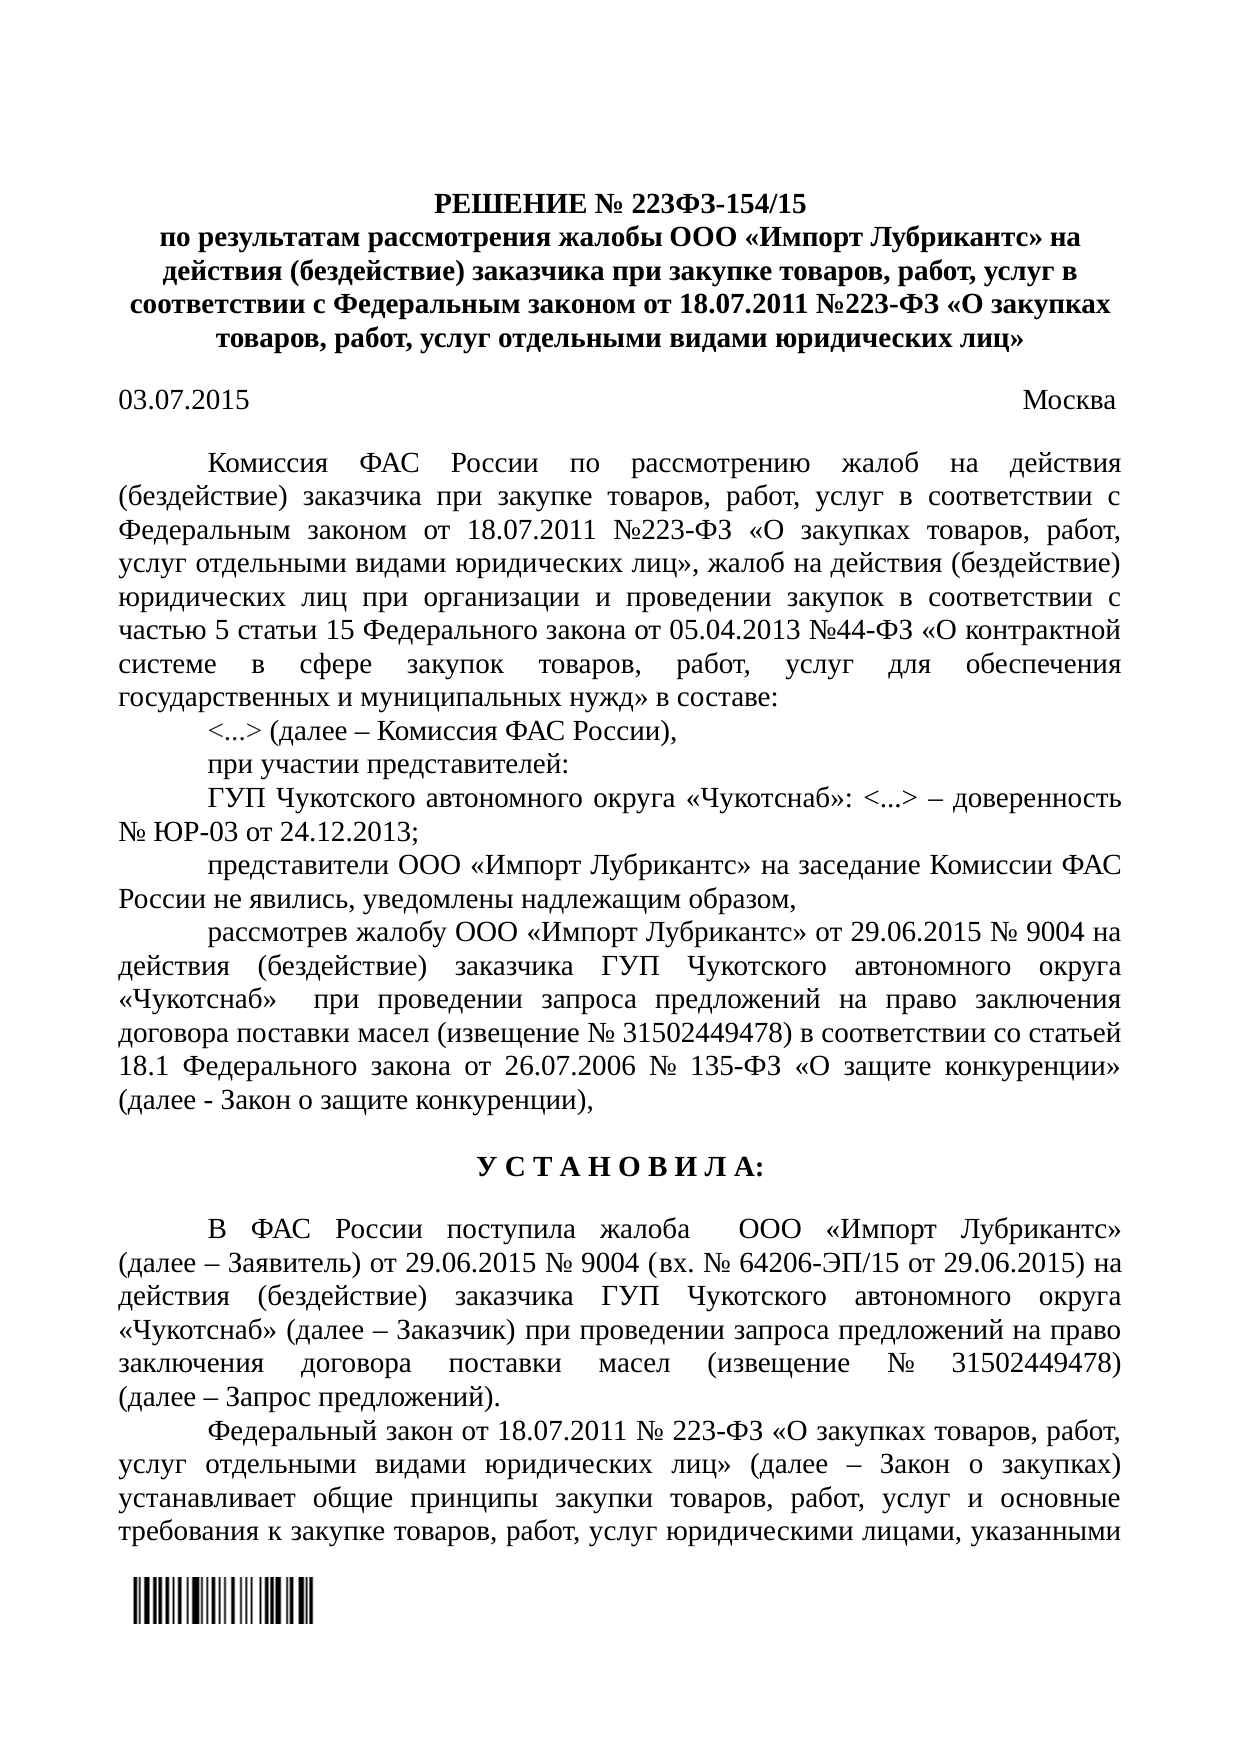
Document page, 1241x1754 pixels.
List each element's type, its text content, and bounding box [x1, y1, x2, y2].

text РЕШЕНИЕ № 223ФЗ-154/15 [118, 186, 1122, 219]
text ГУП Чукотского автономного округа «Чукотснаб»: <...> – доверенность № ЮР-03 от 24.12.2013; [118, 780, 1122, 847]
text <...> (далее – Комиссия ФАС России), [118, 713, 1122, 747]
text по результатам рассмотрения жалобы ООО «Импорт Лубрикантс» на действия (бездействие) заказчика при закупке товаров, работ, услуг в соответствии с Федеральным законом от 18.07.2011 №223-ФЗ «О закупках товаров, работ, услуг отдельными видами юридических лиц» [118, 219, 1122, 354]
text Федеральный закон от 18.07.2011 № 223-ФЗ «О закупках товаров, работ, услуг отдельными видами юридических лиц» (далее – Закон о закупках) устанавливает общие принципы закупки товаров, работ, услуг и основные требования к закупке товаров, работ, услуг юридическими лицами, указанными [118, 1413, 1122, 1547]
text 03.07.2015 Москва [118, 382, 1122, 416]
text Комиссия ФАС России по рассмотрению жалоб на действия (бездействие) заказчика при закупке товаров, работ, услуг в соответствии с Федеральным законом от 18.07.2011 №223-ФЗ «О закупках товаров, работ, услуг отдельными видами юридических лиц», жалоб на действия (бездействие) юридических лиц при организации и проведении закупок в соответствии с частью 5 статьи 15 Федерального закона от 05.04.2013 №44-ФЗ «О контрактной системе в сфере закупок товаров, работ, услуг для обеспечения государственных и муниципальных нужд» в составе: [118, 445, 1122, 713]
picture [118, 1577, 331, 1624]
text рассмотрев жалобу ООО «Импорт Лубрикантс» от 29.06.2015 № 9004 на действия (бездействие) заказчика ГУП Чукотского автономного округа «Чукотснаб» при проведении запроса предложений на право заключения договора поставки масел (извещение № 31502449478) в соответствии со статьей 18.1 Федерального закона от 26.07.2006 № 135-ФЗ «О защите конкуренции» (далее - Закон о защите конкуренции), [118, 914, 1122, 1116]
text представители ООО «Импорт Лубрикантс» на заседание Комиссии ФАС России не явились, уведомлены надлежащим образом, [118, 847, 1122, 914]
text В ФАС России поступила жалоба ООО «Импорт Лубрикантс» (далее – Заявитель) от 29.06.2015 № 9004 (вх. № 64206-ЭП/15 от 29.06.2015) на действия (бездействие) заказчика ГУП Чукотского автономного округа «Чукотснаб» (далее – Заказчик) при проведении запроса предложений на право заключения договора поставки масел (извещение № 31502449478) (далее – Запрос предложений). [118, 1211, 1122, 1413]
text У С Т А Н О В И Л А: [118, 1149, 1122, 1183]
text при участии представителей: [118, 747, 1122, 780]
